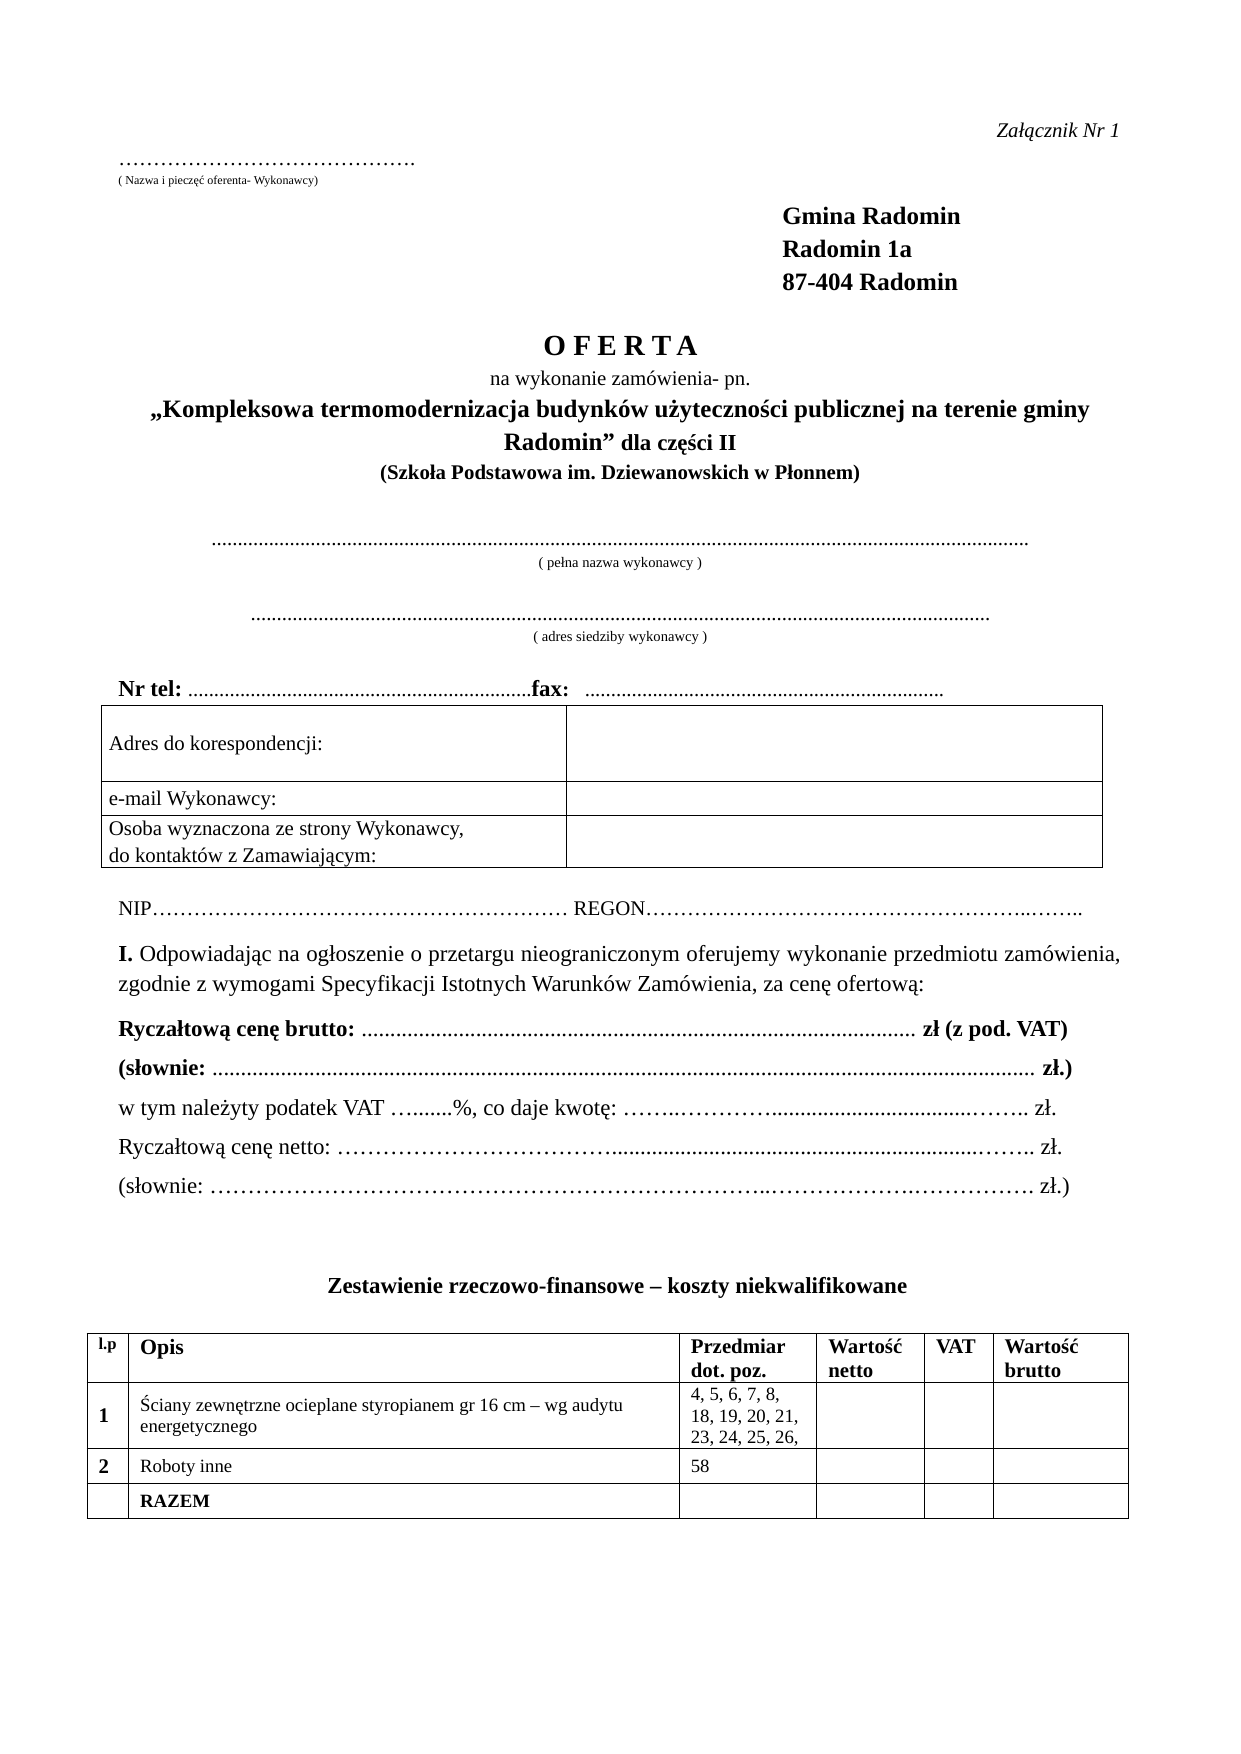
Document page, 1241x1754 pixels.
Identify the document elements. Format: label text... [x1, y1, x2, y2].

table_header Wartość brutto [994, 1334, 1128, 1382]
table_header Wartość netto [817, 1334, 924, 1382]
table_cell 1 [88, 1383, 128, 1448]
table_cell [567, 816, 1102, 867]
table_cell [994, 1383, 1128, 1448]
text 87-404 Radomin [708, 267, 1122, 296]
text Ryczałtową cenę brutto: ................................................................................................. zł (z pod. VAT) [118, 1015, 1122, 1041]
table_cell [680, 1484, 816, 1518]
text ……………………………………. [118, 146, 1122, 170]
table_header Przedmiar dot. poz. [680, 1334, 816, 1382]
table_cell 58 [680, 1449, 816, 1483]
table_cell [817, 1484, 924, 1518]
table_cell [994, 1449, 1128, 1483]
table_cell e-mail Wykonawcy: [102, 782, 566, 814]
table_cell [994, 1484, 1128, 1518]
text w tym należyty podatek VAT ….......%, co daje kwotę: ……..…………...................................…….. zł. [118, 1094, 1122, 1120]
text (Szkoła Podstawowa im. Dziewanowskich w Płonnem) [118, 460, 1122, 484]
table_header Opis [129, 1334, 679, 1382]
text ............................................................................................................................................................. [118, 526, 1122, 550]
text (słownie: ................................................................................................................................................ zł.) [118, 1054, 1122, 1081]
text (słownie: ………………………………………………………………..……………….……………. zł.) [118, 1173, 1122, 1199]
text ( adres siedziby wykonawcy ) [118, 628, 1122, 645]
table_cell RAZEM [129, 1484, 679, 1518]
text na wykonanie zamówienia- pn. [118, 366, 1122, 390]
table_cell 2 [88, 1449, 128, 1483]
text ( Nazwa i pieczęć oferenta- Wykonawcy) [118, 173, 1122, 197]
table_header VAT [925, 1334, 993, 1382]
text „Kompleksowa termomodernizacja budynków użyteczności publicznej na terenie gminy Radomin” dla części II [118, 394, 1122, 456]
table_header Adres do korespondencji: [102, 706, 566, 781]
text O F E R T A [118, 328, 1122, 361]
text .............................................................................................................................................. [118, 600, 1122, 624]
text Ryczałtową cenę netto: ………………………………................................................................…….. zł. [118, 1133, 1122, 1159]
table_header l.p [88, 1334, 128, 1382]
table_cell [817, 1449, 924, 1483]
text Nr tel: ..................................................................fax: ..................................................................... [118, 675, 1122, 701]
text Załącznik Nr 1 [118, 118, 1122, 142]
table_cell Roboty inne [129, 1449, 679, 1483]
table_cell [925, 1383, 993, 1448]
text Zestawienie rzeczowo-finansowe – koszty niekwalifikowane [118, 1272, 1122, 1299]
table_cell [88, 1484, 128, 1518]
table_cell [925, 1484, 993, 1518]
text ( pełna nazwa wykonawcy ) [118, 553, 1122, 570]
table_cell [925, 1449, 993, 1483]
text I. Odpowiadając na ogłoszenie o przetargu nieograniczonym oferujemy wykonanie przedmiotu zamówienia, zgodnie z wymogami Specyfikacji Istotnych Warunków Zamówienia, za cenę ofertową: [118, 940, 1122, 996]
text Radomin 1a [708, 234, 1122, 263]
table_cell Ściany zewnętrzne ocieplane styropianem gr 16 cm – wg audytu energetycznego [129, 1383, 679, 1448]
table_cell 4, 5, 6, 7, 8, 18, 19, 20, 21, 23, 24, 25, 26, [680, 1383, 816, 1448]
table_cell [817, 1383, 924, 1448]
text Gmina Radomin [708, 201, 1122, 230]
table_header [567, 706, 1102, 781]
text NIP…………………………………………………… REGON………………………………………………..…….. [118, 896, 1122, 920]
table_cell [567, 782, 1102, 814]
table_cell Osoba wyznaczona ze strony Wykonawcy, do kontaktów z Zamawiającym: [102, 816, 566, 867]
